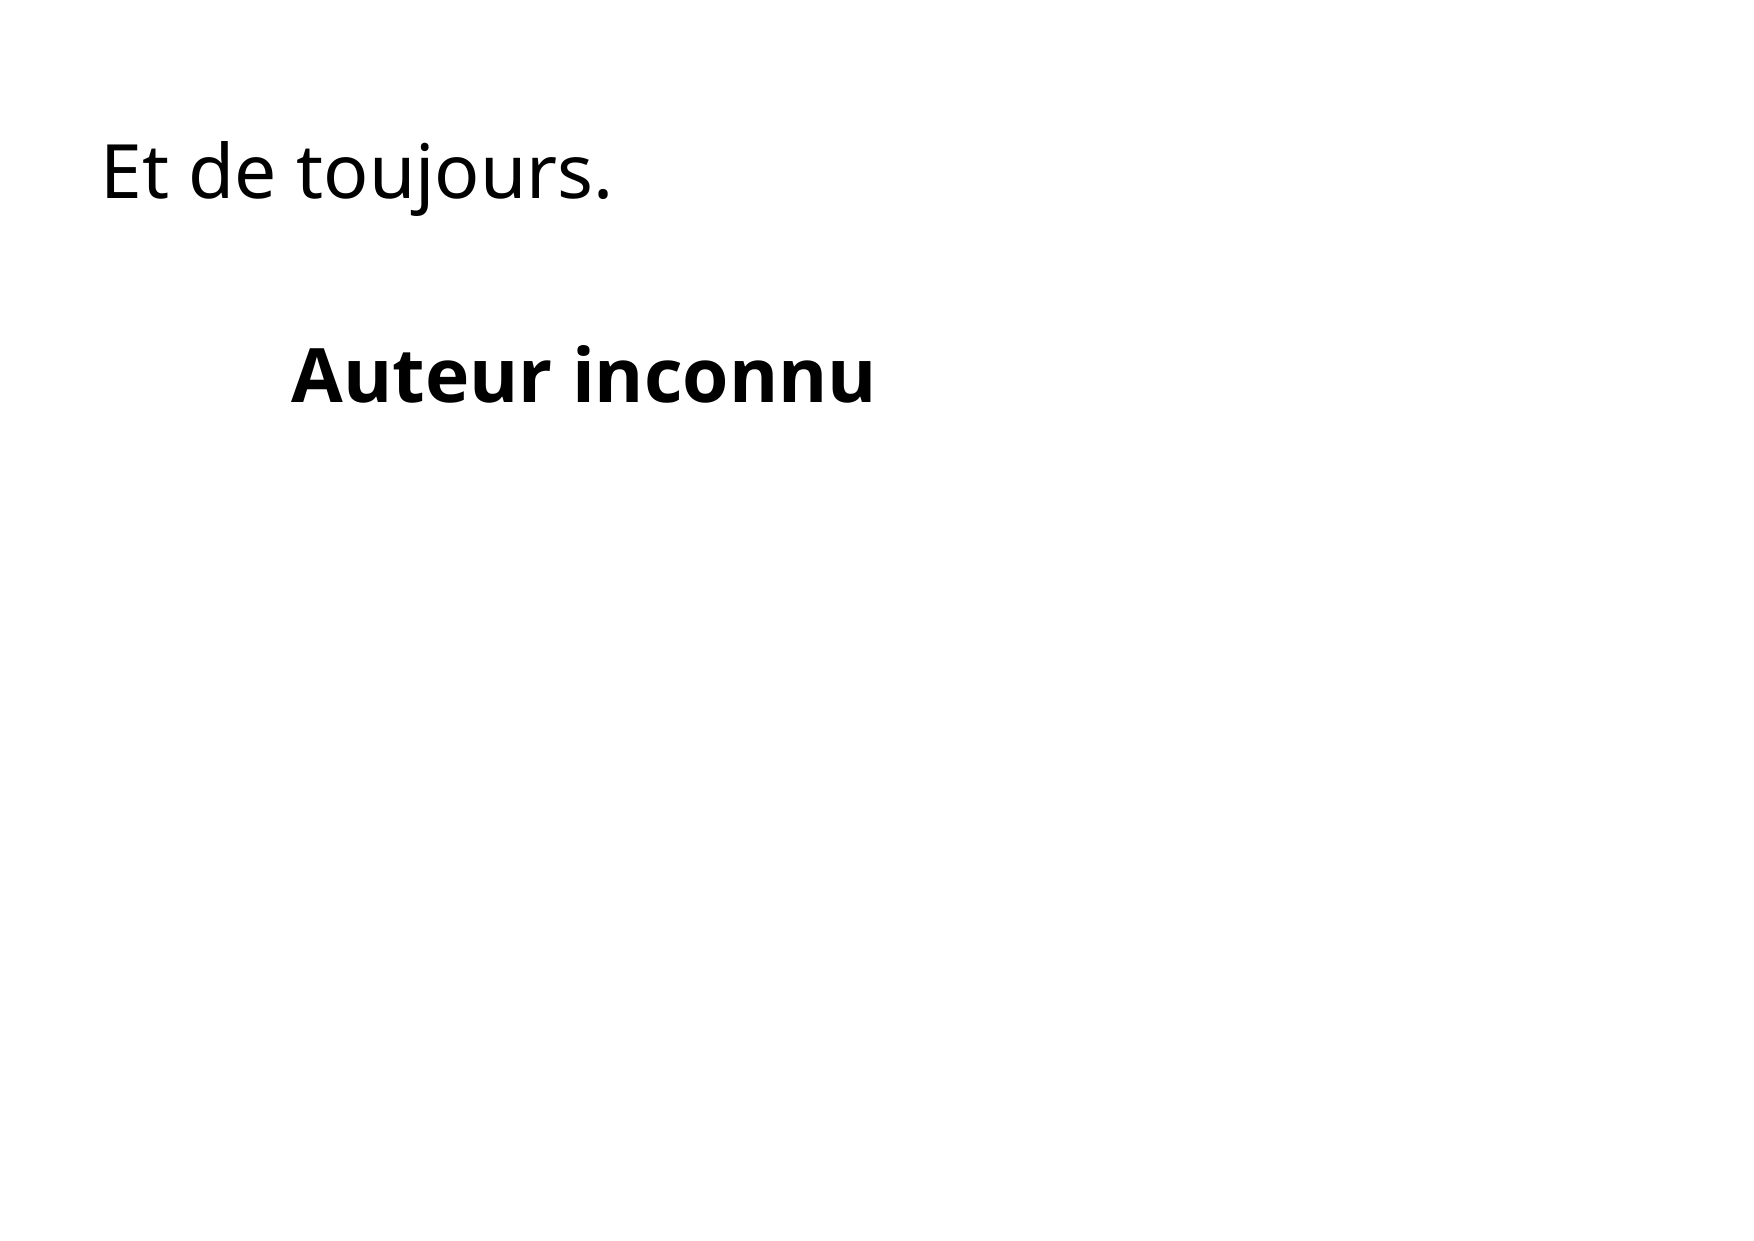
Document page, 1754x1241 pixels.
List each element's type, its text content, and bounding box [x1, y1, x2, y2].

text Et de toujours. [100, 118, 877, 220]
text Auteur inconnu [100, 322, 877, 425]
